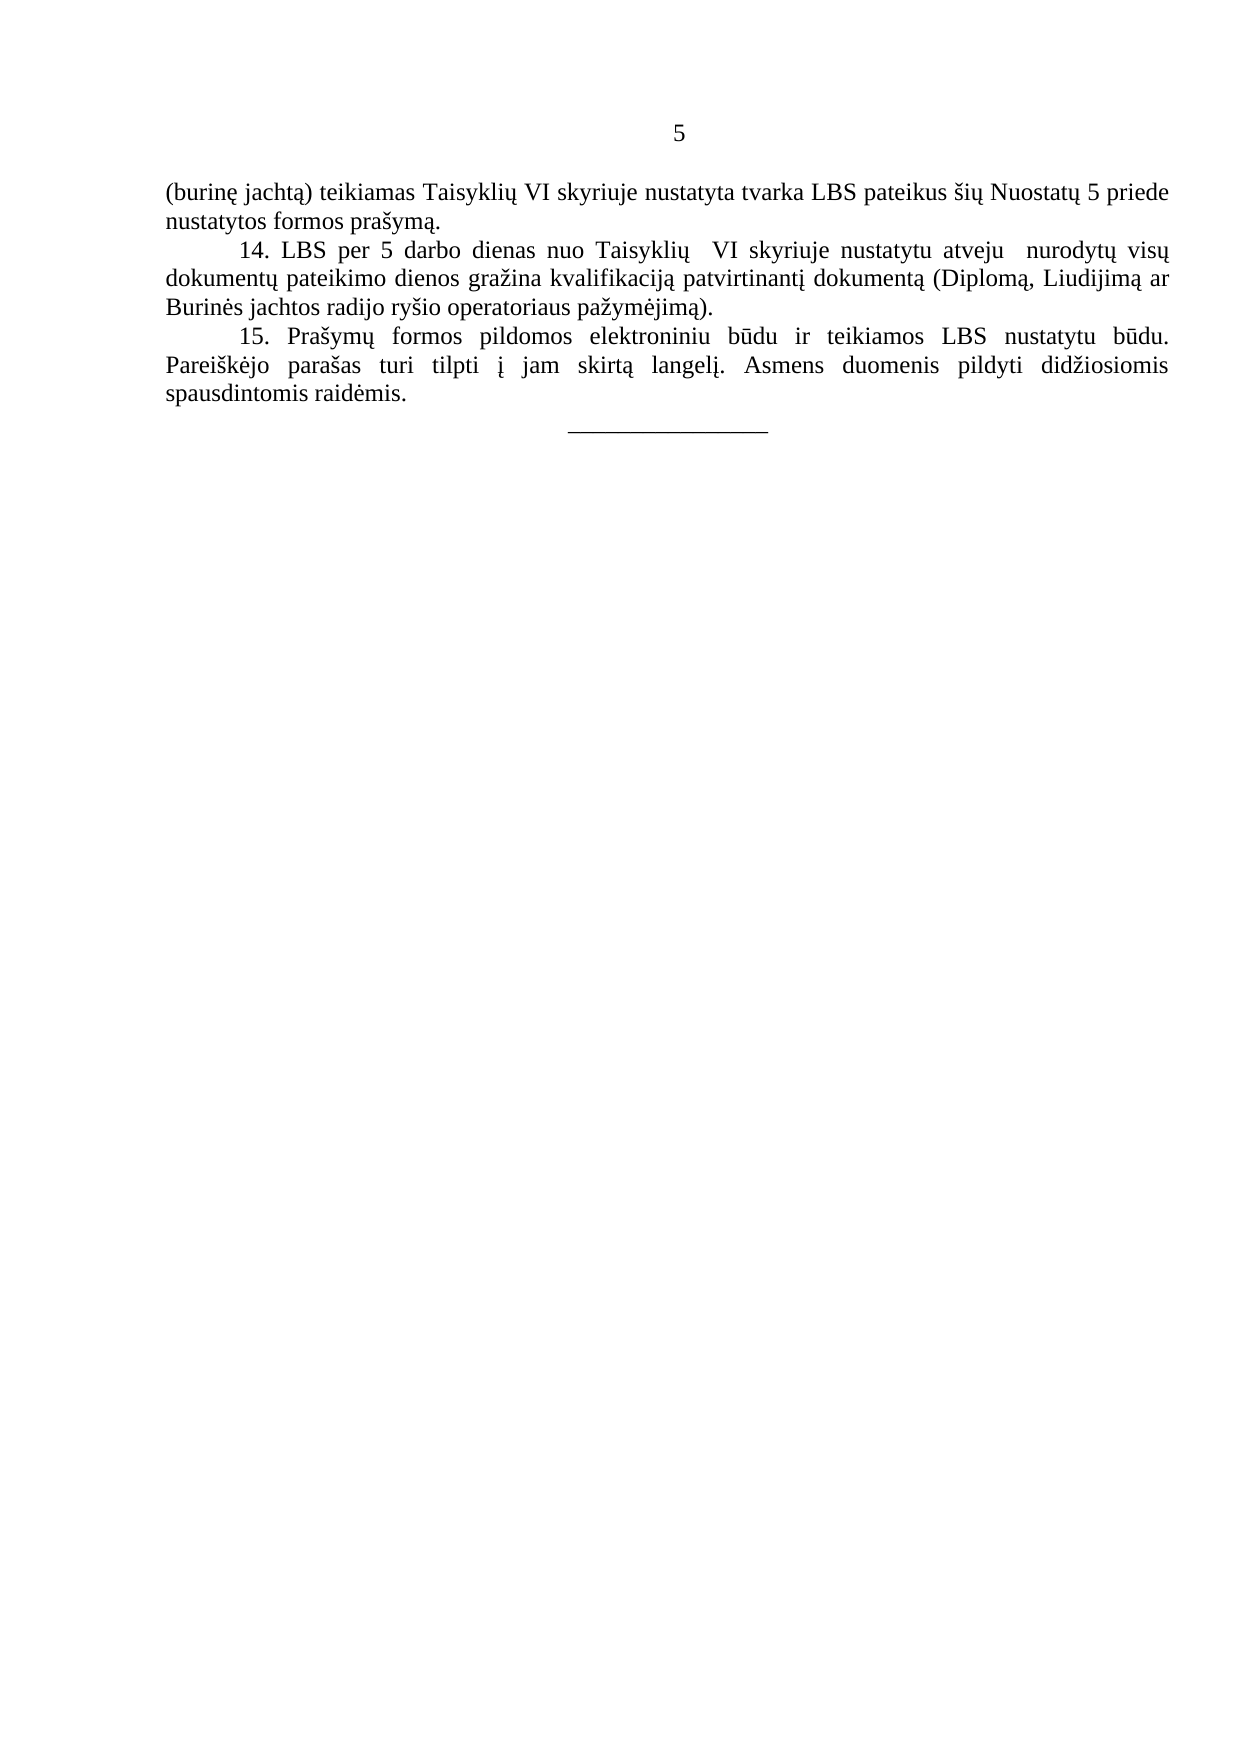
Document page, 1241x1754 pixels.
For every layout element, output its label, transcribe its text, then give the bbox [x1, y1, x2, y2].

text ________________ [165, 407, 1170, 436]
text (burinę jachtą) teikiamas Taisyklių VI skyriuje nustatyta tvarka LBS pateikus šių Nuostatų 5 priede nustatytos formos prašymą. [165, 177, 1170, 235]
text 14. LBS per 5 darbo dienas nuo Taisyklių VI skyriuje nustatytu atveju nurodytų visų dokumentų pateikimo dienos gražina kvalifikaciją patvirtinantį dokumentą (Diplomą, Liudijimą ar Burinės jachtos radijo ryšio operatoriaus pažymėjimą). [165, 235, 1170, 321]
text 15. Prašymų formos pildomos elektroniniu būdu ir teikiamos LBS nustatytu būdu. Pareiškėjo parašas turi tilpti į jam skirtą langelį. Asmens duomenis pildyti didžiosiomis spausdintomis raidėmis. [165, 321, 1170, 407]
